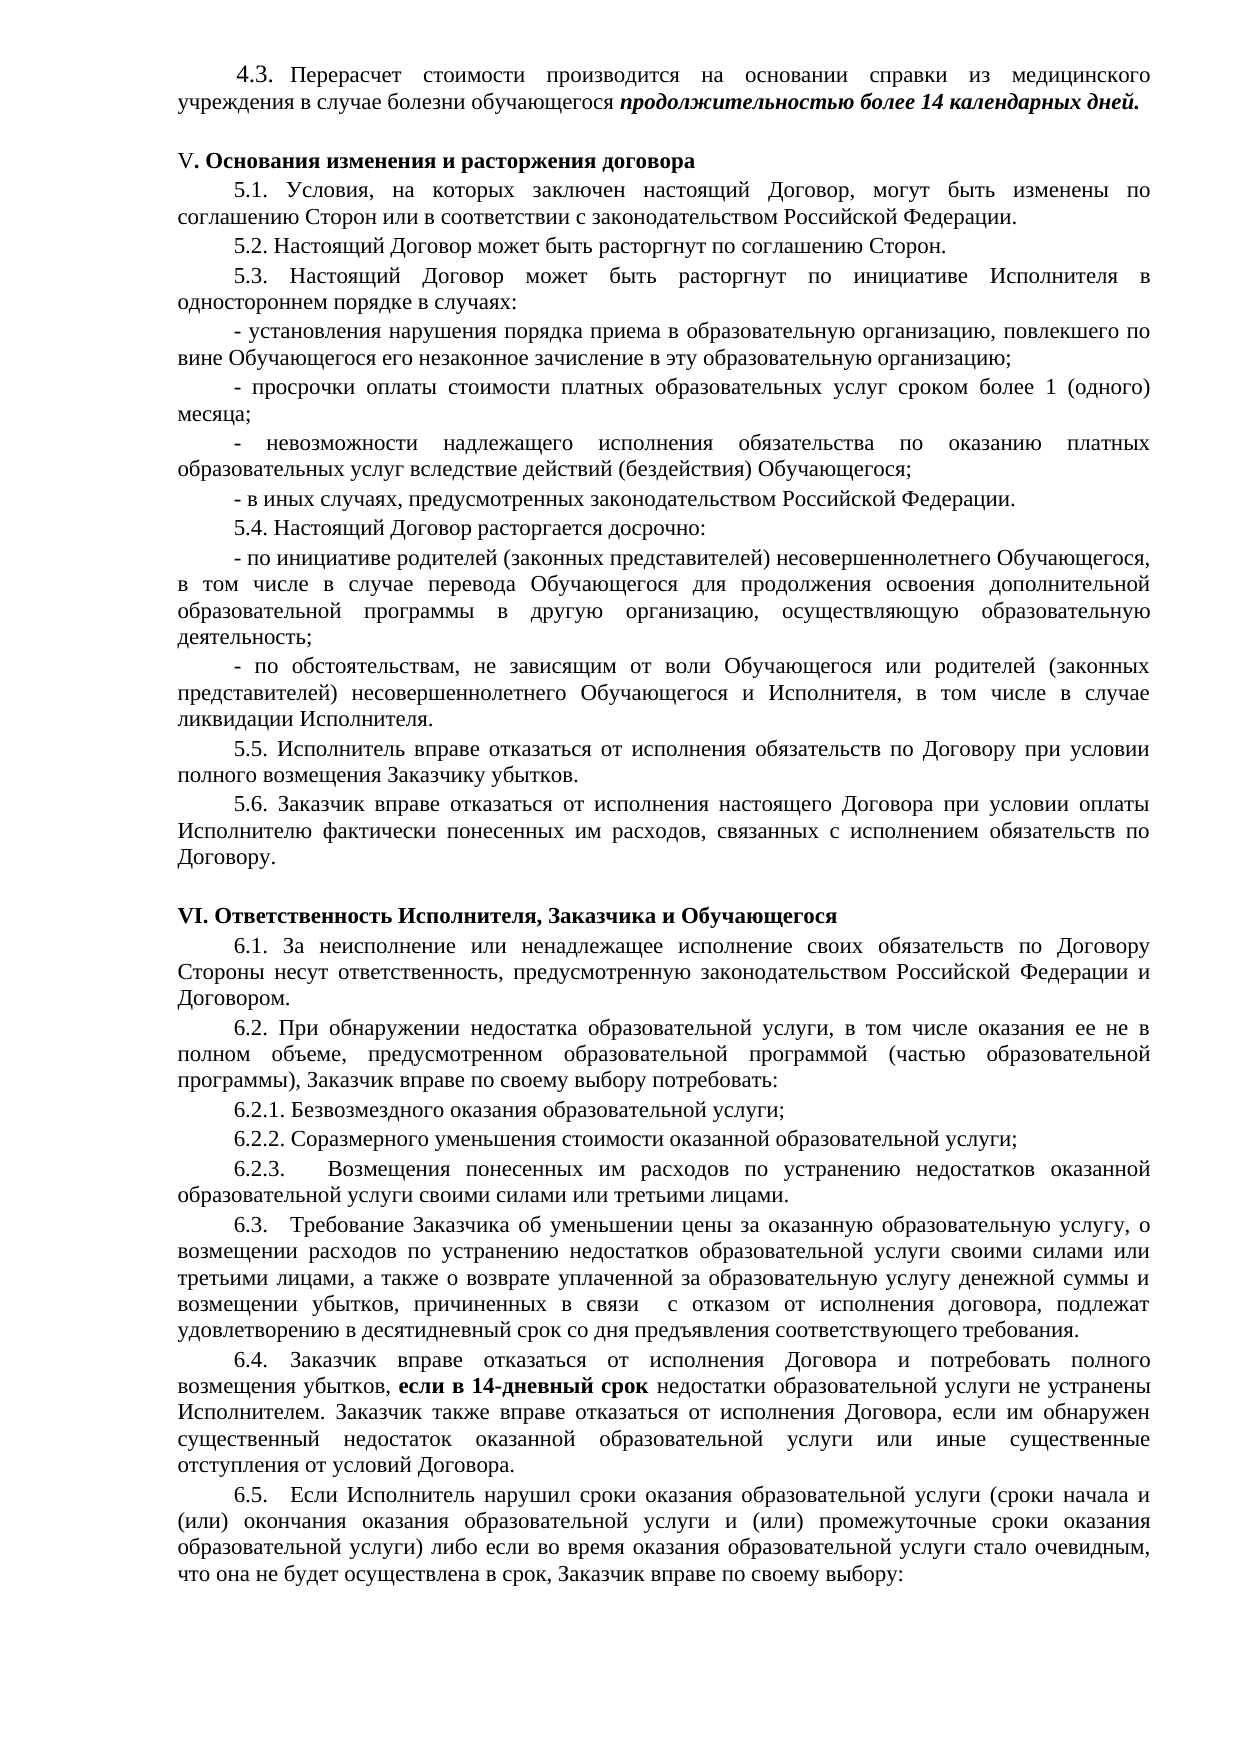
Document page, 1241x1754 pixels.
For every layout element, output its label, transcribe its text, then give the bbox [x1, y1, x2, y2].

text 6.2. При обнаружении недостатка образовательной услуги, в том числе оказания ее не в полном объеме, предусмотренном образовательной программой (частью образовательной программы), Заказчик вправе по своему выбору потребовать: [177, 1014, 1152, 1093]
text - установления нарушения порядка приема в образовательную организацию, повлекшего по вине Обучающегося его незаконное зачисление в эту образовательную организацию; [177, 317, 1152, 370]
text - по обстоятельствам, не зависящим от воли Обучающегося или родителей (законных представителей) несовершеннолетнего Обучающегося и Исполнителя, в том числе в случае ликвидации Исполнителя. [177, 652, 1152, 732]
list Перерасчет стоимости производится на основании справки из медицинского учреждения в случае болезни обучающегося продолжительностью более 14 календарных дней. [177, 59, 1152, 114]
text - просрочки оплаты стоимости платных образовательных услуг сроком более 1 (одного) месяца; [177, 373, 1152, 426]
text 6.1. За неисполнение или ненадлежащее исполнение своих обязательств по Договору Стороны несут ответственность, предусмотренную законодательством Российской Федерации и Договором. [177, 932, 1152, 1011]
text - в иных случаях, предусмотренных законодательством Российской Федерации. [177, 485, 1152, 511]
text - по инициативе родителей (законных представителей) несовершеннолетнего Обучающегося, в том числе в случае перевода Обучающегося для продолжения освоения дополнительной образовательной программы в другую организацию, осуществляющую образовательную деятельность; [177, 544, 1152, 649]
list Если Исполнитель нарушил сроки оказания образовательной услуги (сроки начала и (или) окончания оказания образовательной услуги и (или) промежуточные сроки оказания образовательной услуги) либо если во время оказания образовательной услуги стало очевидным, что она не будет осуществлена в срок, Заказчик вправе по своему выбору: [177, 1481, 1152, 1586]
text 5.4. Настоящий Договор расторгается досрочно: [177, 514, 1152, 541]
text - невозможности надлежащего исполнения обязательства по оказанию платных образовательных услуг вследствие действий (бездействия) Обучающегося; [177, 429, 1152, 482]
text 5.1. Условия, на которых заключен настоящий Договор, могут быть изменены по соглашению Сторон или в соответствии с законодательством Российской Федерации. [177, 176, 1152, 229]
list Возмещения понесенных им расходов по устранению недостатков оказанной образовательной услуги своими силами или третьими лицами. [177, 1155, 1152, 1208]
text 5.3. Настоящий Договор может быть расторгнут по инициативе Исполнителя в одностороннем порядке в случаях: [177, 262, 1152, 314]
text 5.5. Исполнитель вправе отказаться от исполнения обязательств по Договору при условии полного возмещения Заказчику убытков. [177, 735, 1152, 787]
text 6.2.1. Безвозмездного оказания образовательной услуги; [177, 1096, 1152, 1122]
text 5.2. Настоящий Договор может быть расторгнут по соглашению Сторон. [177, 232, 1152, 258]
text V. Основания изменения и расторжения договора [177, 147, 1152, 173]
list Требование Заказчика об уменьшении цены за оказанную образовательную услугу, о возмещении расходов по устранению недостатков образовательной услуги своими силами или третьими лицами, а также о возврате уплаченной за образовательную услугу денежной суммы и возмещении убытков, причиненных в связи с отказом от исполнения договора, подлежат удовлетворению в десятидневный срок со дня предъявления соответствующего требования. [177, 1211, 1152, 1343]
list Заказчик вправе отказаться от исполнения Договора и потребовать полного возмещения убытков, если в 14-дневный срок недостатки образовательной услуги не устранены Исполнителем. Заказчик также вправе отказаться от исполнения Договора, если им обнаружен существенный недостаток оказанной образовательной услуги или иные существенные отступления от условий Договора. [177, 1346, 1152, 1477]
text 6.2.2. Соразмерного уменьшения стоимости оказанной образовательной услуги; [177, 1126, 1152, 1152]
text VI. Ответственность Исполнителя, Заказчика и Обучающегося [177, 902, 1152, 928]
text 5.6. Заказчик вправе отказаться от исполнения настоящего Договора при условии оплаты Исполнителю фактически понесенных им расходов, связанных с исполнением обязательств по Договору. [177, 791, 1152, 869]
